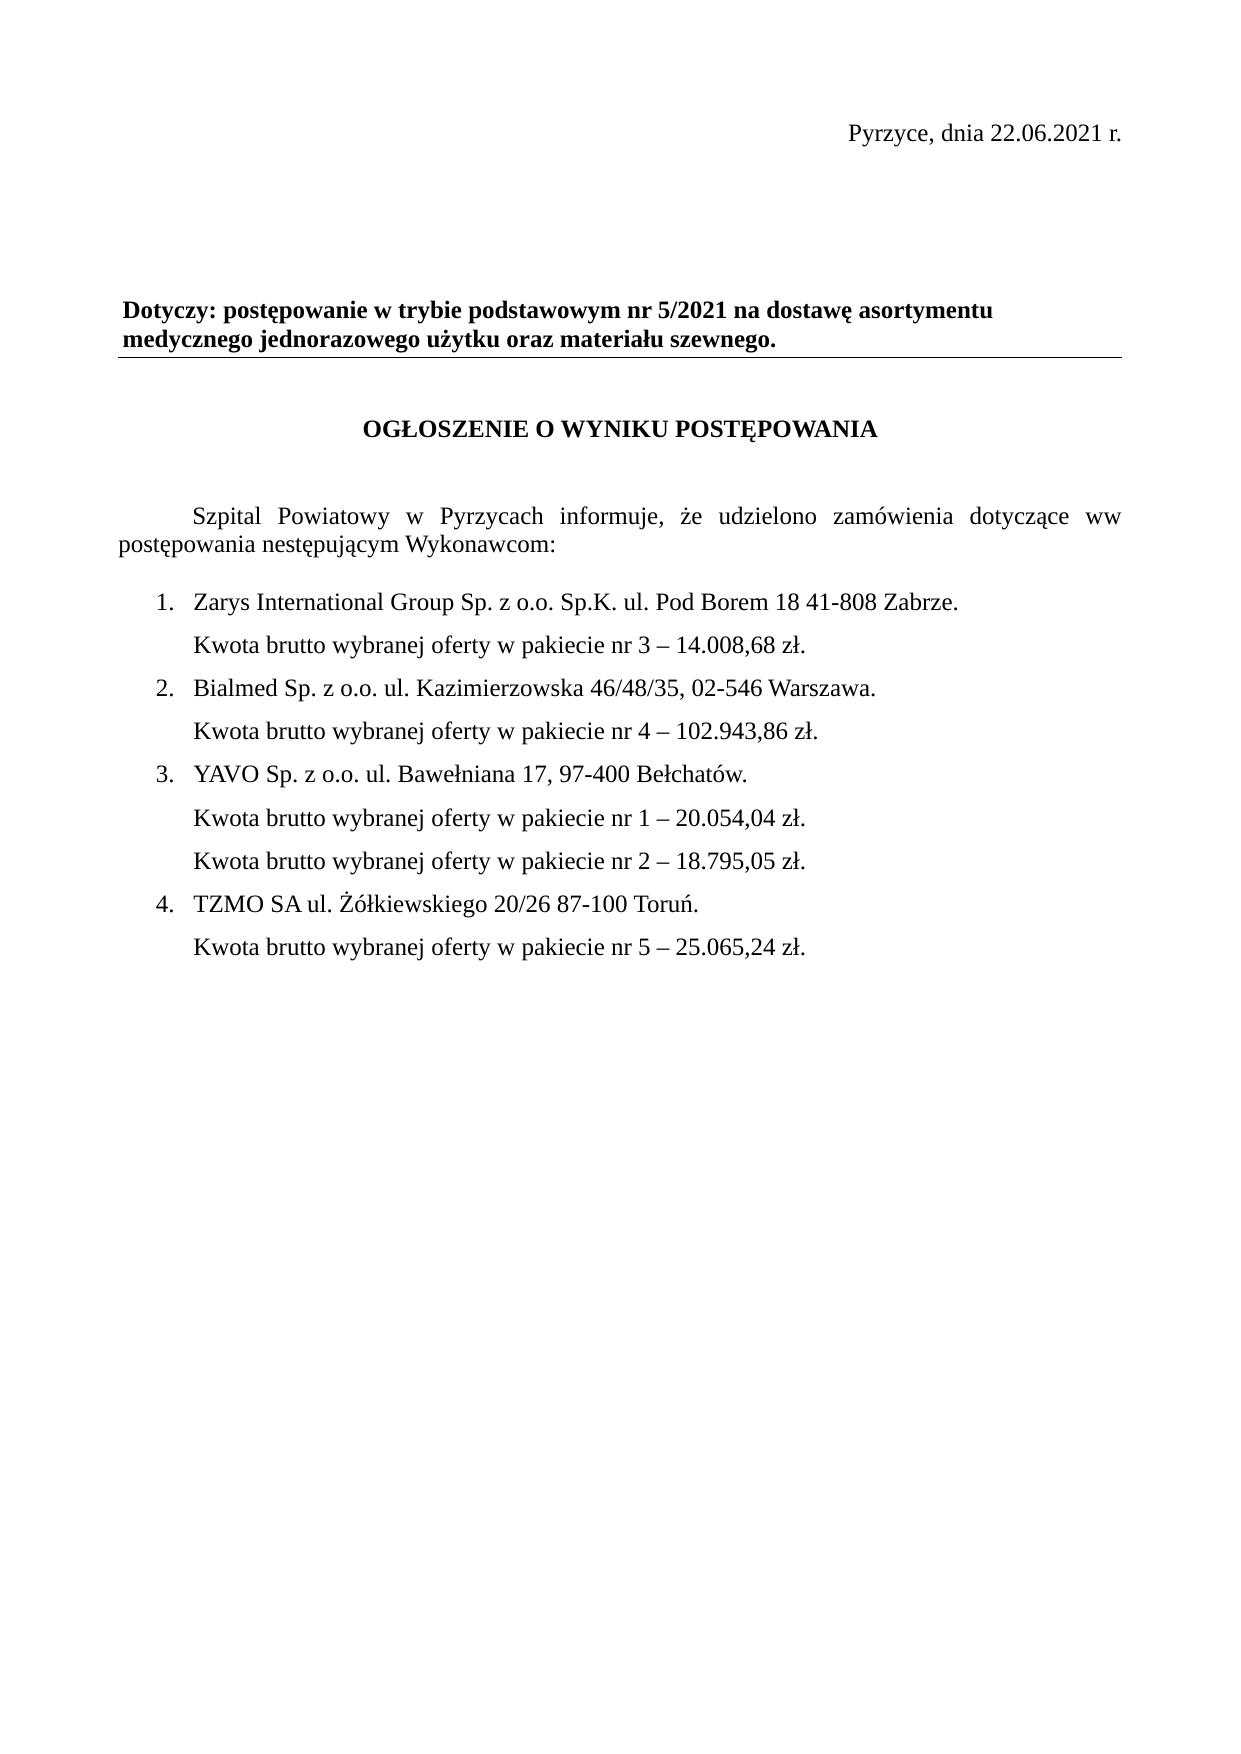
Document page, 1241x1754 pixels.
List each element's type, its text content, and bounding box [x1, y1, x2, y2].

text OGŁOSZENIE O WYNIKU POSTĘPOWANIA [118, 414, 1122, 443]
list YAVO Sp. z o.o. ul. Bawełniana 17, 97-400 Bełchatów. [156, 759, 1122, 788]
list Kwota brutto wybranej oferty w pakiecie nr 1 – 20.054,04 zł. [156, 803, 1122, 831]
list Bialmed Sp. z o.o. ul. Kazimierzowska 46/48/35, 02-546 Warszawa. [156, 673, 1122, 702]
list Kwota brutto wybranej oferty w pakiecie nr 3 – 14.008,68 zł. [156, 630, 1122, 659]
list Kwota brutto wybranej oferty w pakiecie nr 4 – 102.943,86 zł. [156, 716, 1122, 745]
text Szpital Powiatowy w Pyrzycach informuje, że udzielono zamówienia dotyczące ww postępowania nestępującym Wykonawcom: [118, 501, 1122, 558]
list Zarys International Group Sp. z o.o. Sp.K. ul. Pod Borem 18 41-808 Zabrze. [156, 587, 1122, 616]
list Kwota brutto wybranej oferty w pakiecie nr 2 – 18.795,05 zł. [156, 846, 1122, 874]
text Dotyczy: postępowanie w trybie podstawowym nr 5/2021 na dostawę asortymentu medycznego jednorazowego użytku oraz materiału szewnego. [118, 291, 1122, 357]
list TZMO SA ul. Żółkiewskiego 20/26 87-100 Toruń. [156, 889, 1122, 918]
list Kwota brutto wybranej oferty w pakiecie nr 5 – 25.065,24 zł. [156, 932, 1122, 961]
text Pyrzyce, dnia 22.06.2021 r. [118, 118, 1122, 147]
